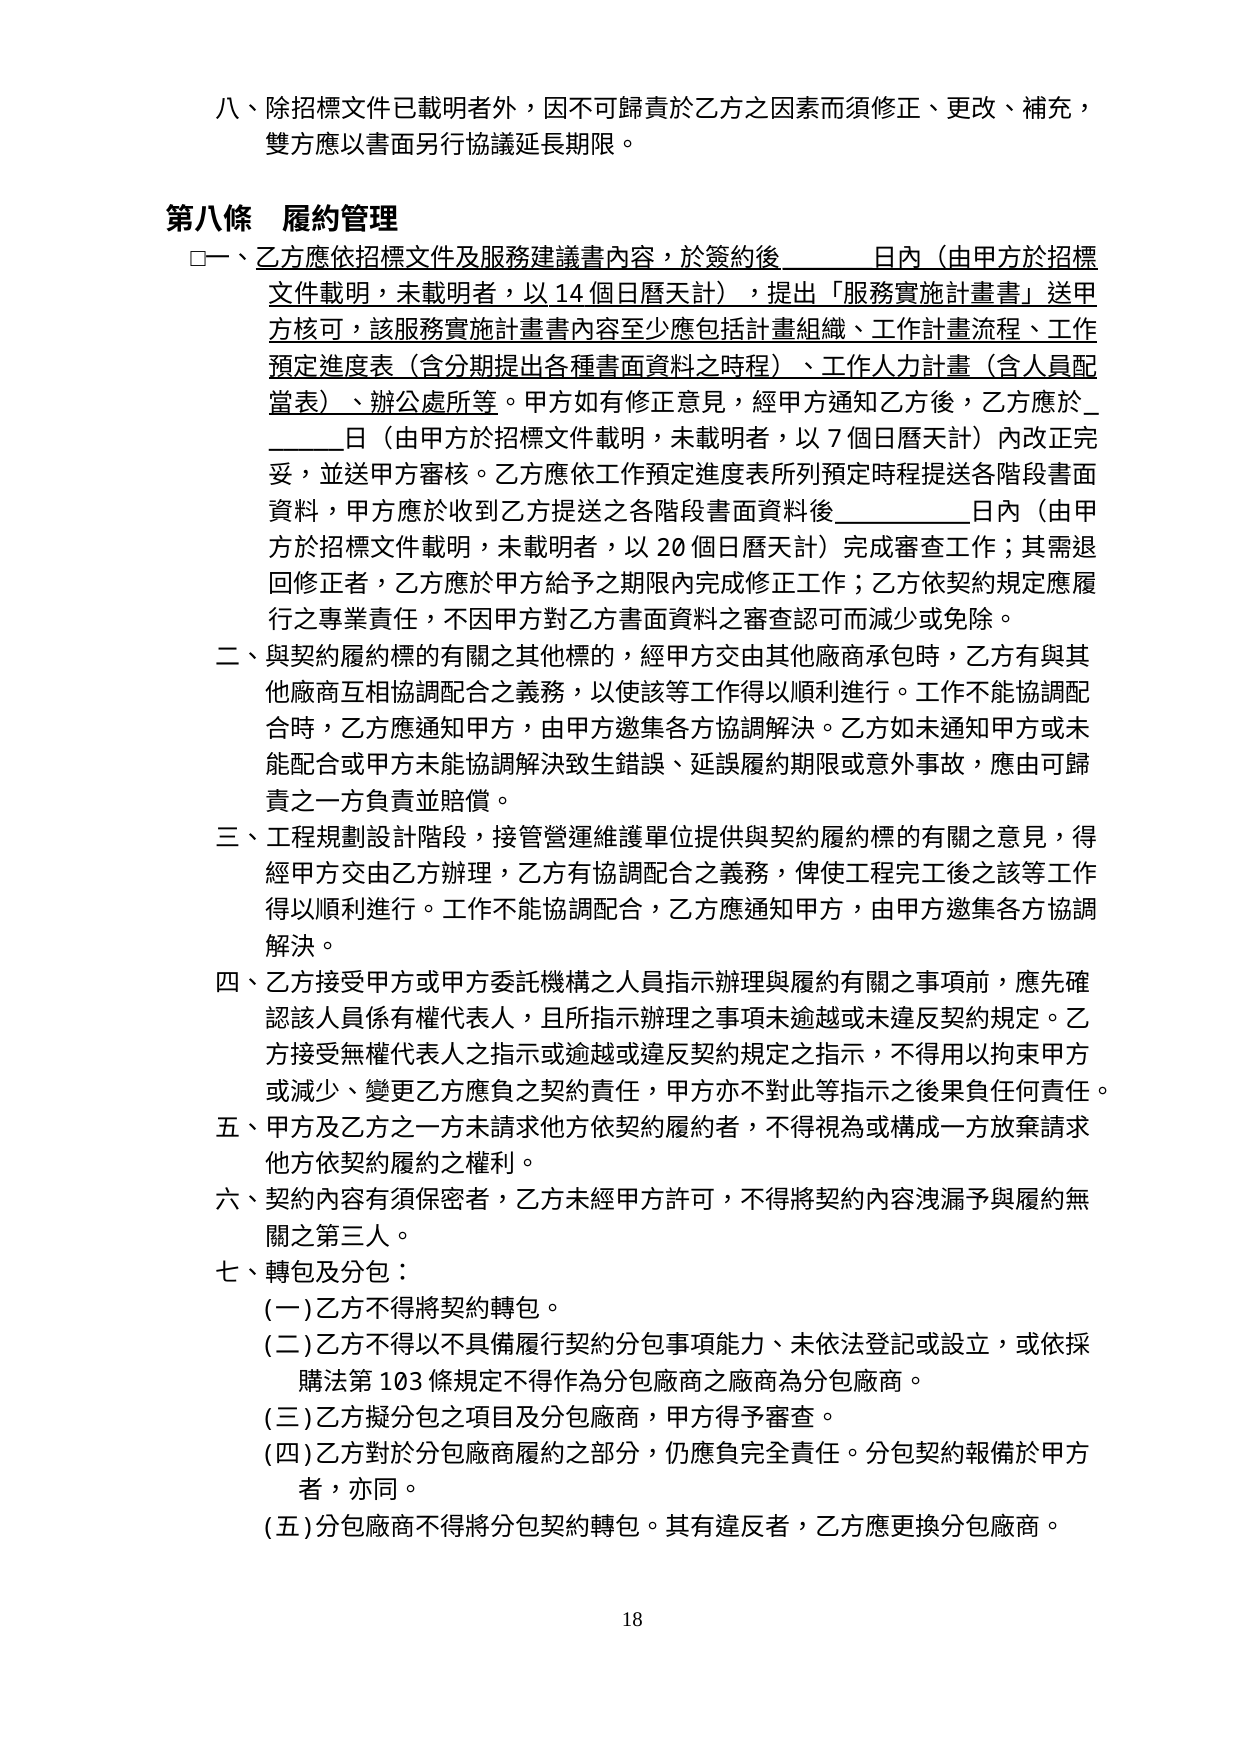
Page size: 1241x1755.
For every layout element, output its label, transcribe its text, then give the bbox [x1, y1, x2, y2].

text (五)分包廠商不得將分包契約轉包。其有違反者，乙方應更換分包廠商。 [215, 1506, 1098, 1542]
text 八、除招標文件已載明者外，因不可歸責於乙方之因素而須修正、更改、補充，雙方應以書面另行協議延長期限。 [215, 89, 1098, 161]
text (二)乙方不得以不具備履行契約分包事項能力、未依法登記或設立，或依採購法第103條規定不得作為分包廠商之廠商為分包廠商。 [215, 1325, 1098, 1397]
text 四、乙方接受甲方或甲方委託機構之人員指示辦理與履約有關之事項前，應先確認該人員係有權代表人，且所指示辦理之事項未逾越或未違反契約規定。乙方接受無權代表人之指示或逾越或違反契約規定之指示，不得用以拘束甲方或減少、變更乙方應負之契約責任，甲方亦不對此等指示之後果負任何責任。 [215, 962, 1098, 1107]
text 第八條 履約管理 [165, 195, 1098, 237]
text 六、契約內容有須保密者，乙方未經甲方許可，不得將契約內容洩漏予與履約無關之第三人。 [215, 1180, 1098, 1252]
text 三、工程規劃設計階段，接管營運維護單位提供與契約履約標的有關之意見，得經甲方交由乙方辦理，乙方有協調配合之義務，俾使工程完工後之該等工作得以順利進行。工作不能協調配合，乙方應通知甲方，由甲方邀集各方協調解決。 [215, 817, 1098, 962]
text □一、乙方應依招標文件及服務建議書內容，於簽約後______日內（由甲方於招標文件載明，未載明者，以14個日曆天計），提出「服務實施計畫書」送甲方核可，該服務實施計畫書內容至少應包括計畫組織、工作計畫流程、工作預定進度表（含分期提出各種書面資料之時程）、工作人力計畫（含人員配當表）、辦公處所等。甲方如有修正意見，經甲方通知乙方後，乙方應於______日（由甲方於招標文件載明，未載明者，以7個日曆天計）內改正完妥，並送甲方審核。乙方應依工作預定進度表所列預定時程提送各階段書面資料，甲方應於收到乙方提送之各階段書面資料後_________日內（由甲方於招標文件載明，未載明者，以20個日曆天計）完成審查工作；其需退回修正者，乙方應於甲方給予之期限內完成修正工作；乙方依契約規定應履行之專業責任，不因甲方對乙方書面資料之審查認可而減少或免除。 [190, 237, 1098, 636]
text (一)乙方不得將契約轉包。 [165, 1289, 1098, 1325]
text 七、轉包及分包： [165, 1252, 1098, 1289]
text 五、甲方及乙方之一方未請求他方依契約履約者，不得視為或構成一方放棄請求他方依契約履約之權利。 [215, 1107, 1098, 1180]
text 二、與契約履約標的有關之其他標的，經甲方交由其他廠商承包時，乙方有與其他廠商互相協調配合之義務，以使該等工作得以順利進行。工作不能協調配合時，乙方應通知甲方，由甲方邀集各方協調解決。乙方如未通知甲方或未能配合或甲方未能協調解決致生錯誤、延誤履約期限或意外事故，應由可歸責之一方負責並賠償。 [215, 636, 1098, 817]
text (三)乙方擬分包之項目及分包廠商，甲方得予審查。 [215, 1397, 1098, 1434]
text (四)乙方對於分包廠商履約之部分，仍應負完全責任。分包契約報備於甲方者，亦同。 [215, 1434, 1098, 1506]
